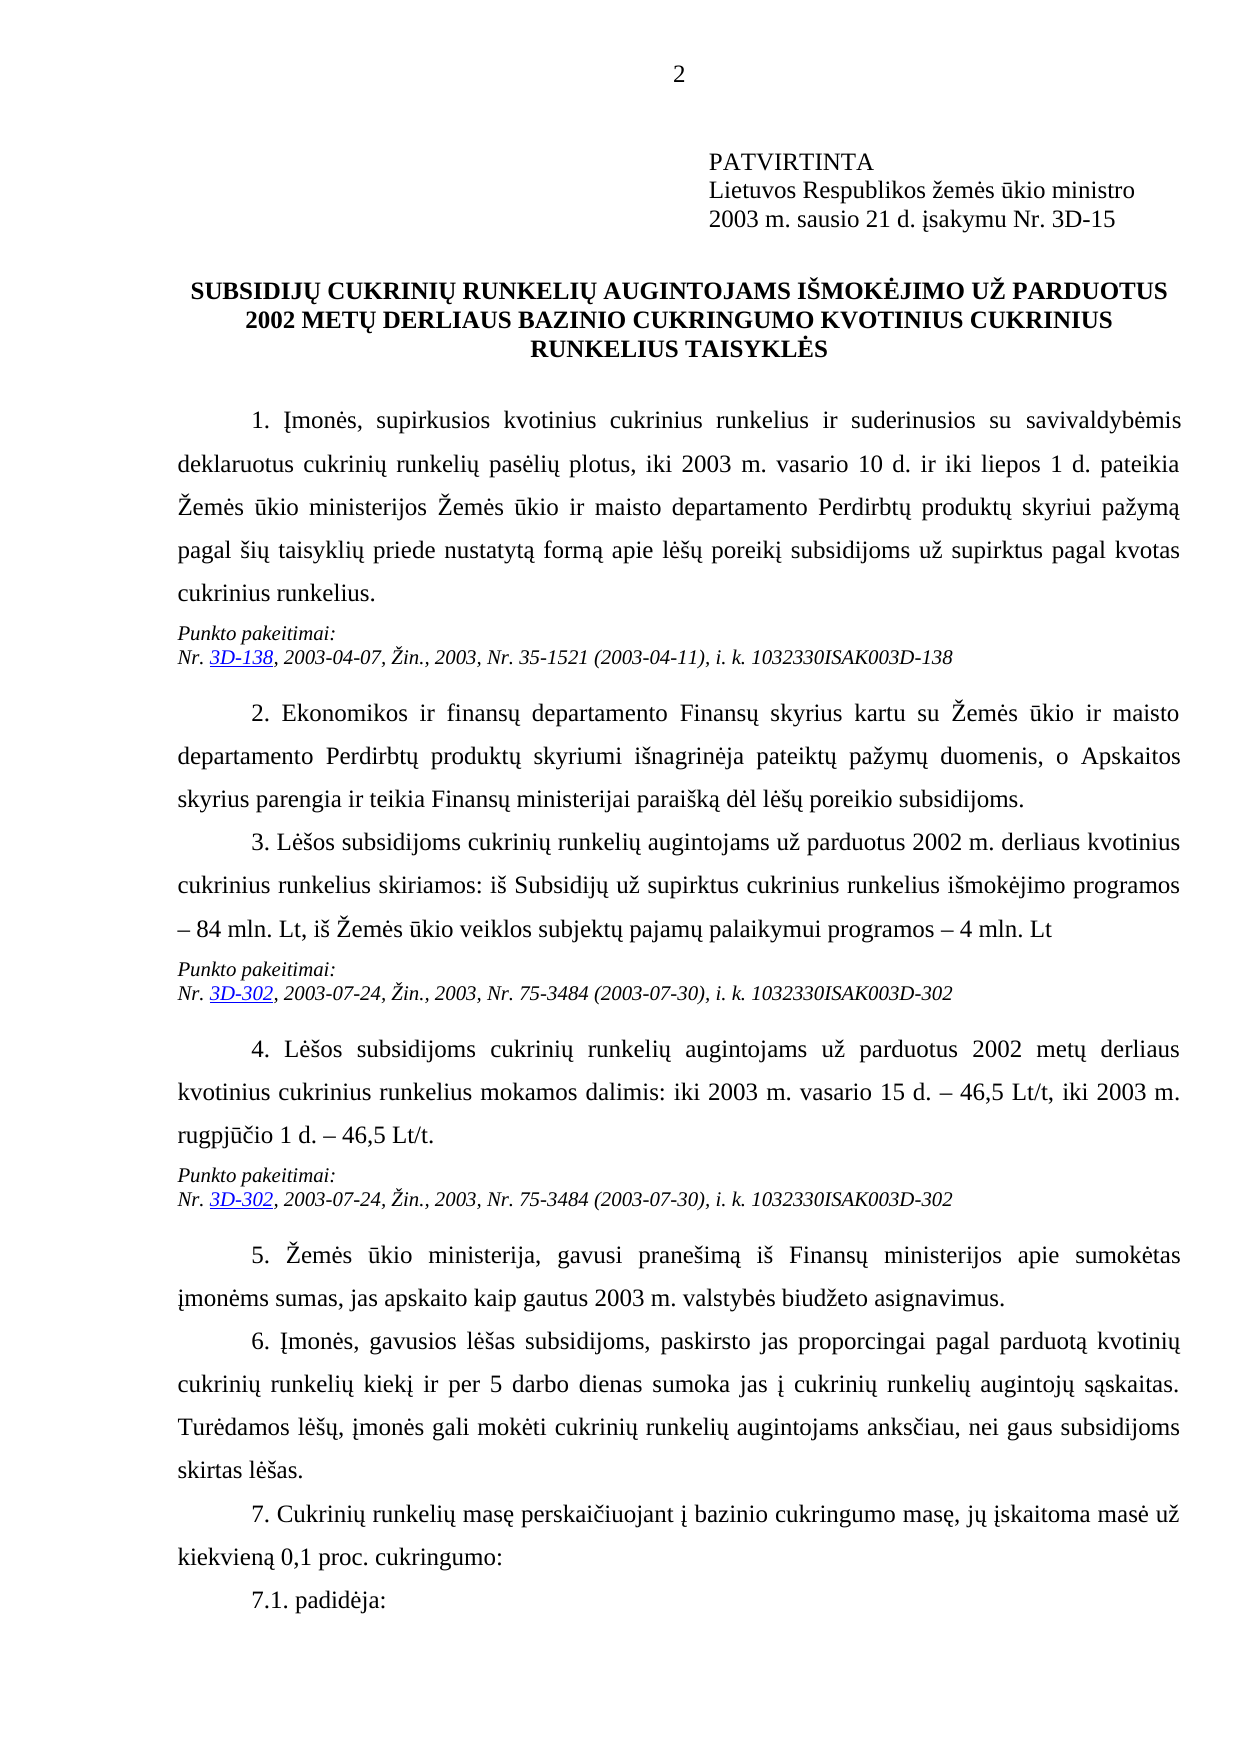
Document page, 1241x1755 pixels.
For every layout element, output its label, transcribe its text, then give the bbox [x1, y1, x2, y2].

text 4. Lėšos subsidijoms cukrinių runkelių augintojams už parduotus 2002 metų derliaus kvotinius cukrinius runkelius mokamos dalimis: iki 2003 m. vasario 15 d. – 46,5 Lt/t, iki 2003 m. rugpjūčio 1 d. – 46,5 Lt/t. [177, 1034, 1181, 1149]
text 3. Lėšos subsidijoms cukrinių runkelių augintojams už parduotus 2002 m. derliaus kvotinius cukrinius runkelius skiriamos: iš Subsidijų už supirktus cukrinius runkelius išmokėjimo programos – 84 mln. Lt, iš Žemės ūkio veiklos subjektų pajamų palaikymui programos – 4 mln. Lt [177, 827, 1181, 942]
text 7. Cukrinių runkelių masę perskaičiuojant į bazinio cukringumo masę, jų įskaitoma masė už kiekvieną 0,1 proc. cukringumo: [177, 1499, 1181, 1571]
text Punkto pakeitimai: [177, 1163, 1181, 1187]
text 5. Žemės ūkio ministerija, gavusi pranešimą iš Finansų ministerijos apie sumokėtas įmonėms sumas, jas apskaito kaip gautus 2003 m. valstybės biudžeto asignavimus. [177, 1240, 1181, 1312]
text Punkto pakeitimai: [177, 621, 1181, 645]
text Punkto pakeitimai: [177, 957, 1181, 981]
text Nr. 3D-138, 2003-04-07, Žin., 2003, Nr. 35-1521 (2003-04-11), i. k. 1032330ISAK003D-138 [177, 645, 1181, 669]
text Lietuvos Respublikos žemės ūkio ministro [177, 176, 1181, 204]
text Nr. 3D-302, 2003-07-24, Žin., 2003, Nr. 75-3484 (2003-07-30), i. k. 1032330ISAK003D-302 [177, 1187, 1181, 1211]
text 6. Įmonės, gavusios lėšas subsidijoms, paskirsto jas proporcingai pagal parduotą kvotinių cukrinių runkelių kiekį ir per 5 darbo dienas sumoka jas į cukrinių runkelių augintojų sąskaitas. Turėdamos lėšų, įmonės gali mokėti cukrinių runkelių augintojams anksčiau, nei gaus subsidijoms skirtas lėšas. [177, 1326, 1181, 1484]
text Nr. 3D-302, 2003-07-24, Žin., 2003, Nr. 75-3484 (2003-07-30), i. k. 1032330ISAK003D-302 [177, 981, 1181, 1005]
text PATVIRTINTA [177, 147, 1181, 176]
text 1. Įmonės, supirkusios kvotinius cukrinius runkelius ir suderinusios su savivaldybėmis deklaruotus cukrinių runkelių pasėlių plotus, iki 2003 m. vasario 10 d. ir iki liepos 1 d. pateikia Žemės ūkio ministerijos Žemės ūkio ir maisto departamento Perdirbtų produktų skyriui pažymą pagal šių taisyklių priede nustatytą formą apie lėšų poreikį subsidijoms už supirktus pagal kvotas cukrinius runkelius. [177, 406, 1181, 607]
text 7.1. padidėja: [177, 1585, 1181, 1614]
text 2003 m. sausio 21 d. įsakymu Nr. 3D-15 [177, 204, 1181, 233]
text 2. Ekonomikos ir finansų departamento Finansų skyrius kartu su Žemės ūkio ir maisto departamento Perdirbtų produktų skyriumi išnagrinėja pateiktų pažymų duomenis, o Apskaitos skyrius parengia ir teikia Finansų ministerijai paraišką dėl lėšų poreikio subsidijoms. [177, 698, 1181, 813]
text SUBSIDIJŲ CUKRINIŲ RUNKELIŲ AUGINTOJAMS IŠMOKĖJIMO UŽ PARDUOTUS 2002 METŲ DERLIAUS BAZINIO CUKRINGUMO KVOTINIUS CUKRINIUS RUNKELIUS TAISYKLĖS [177, 276, 1181, 362]
